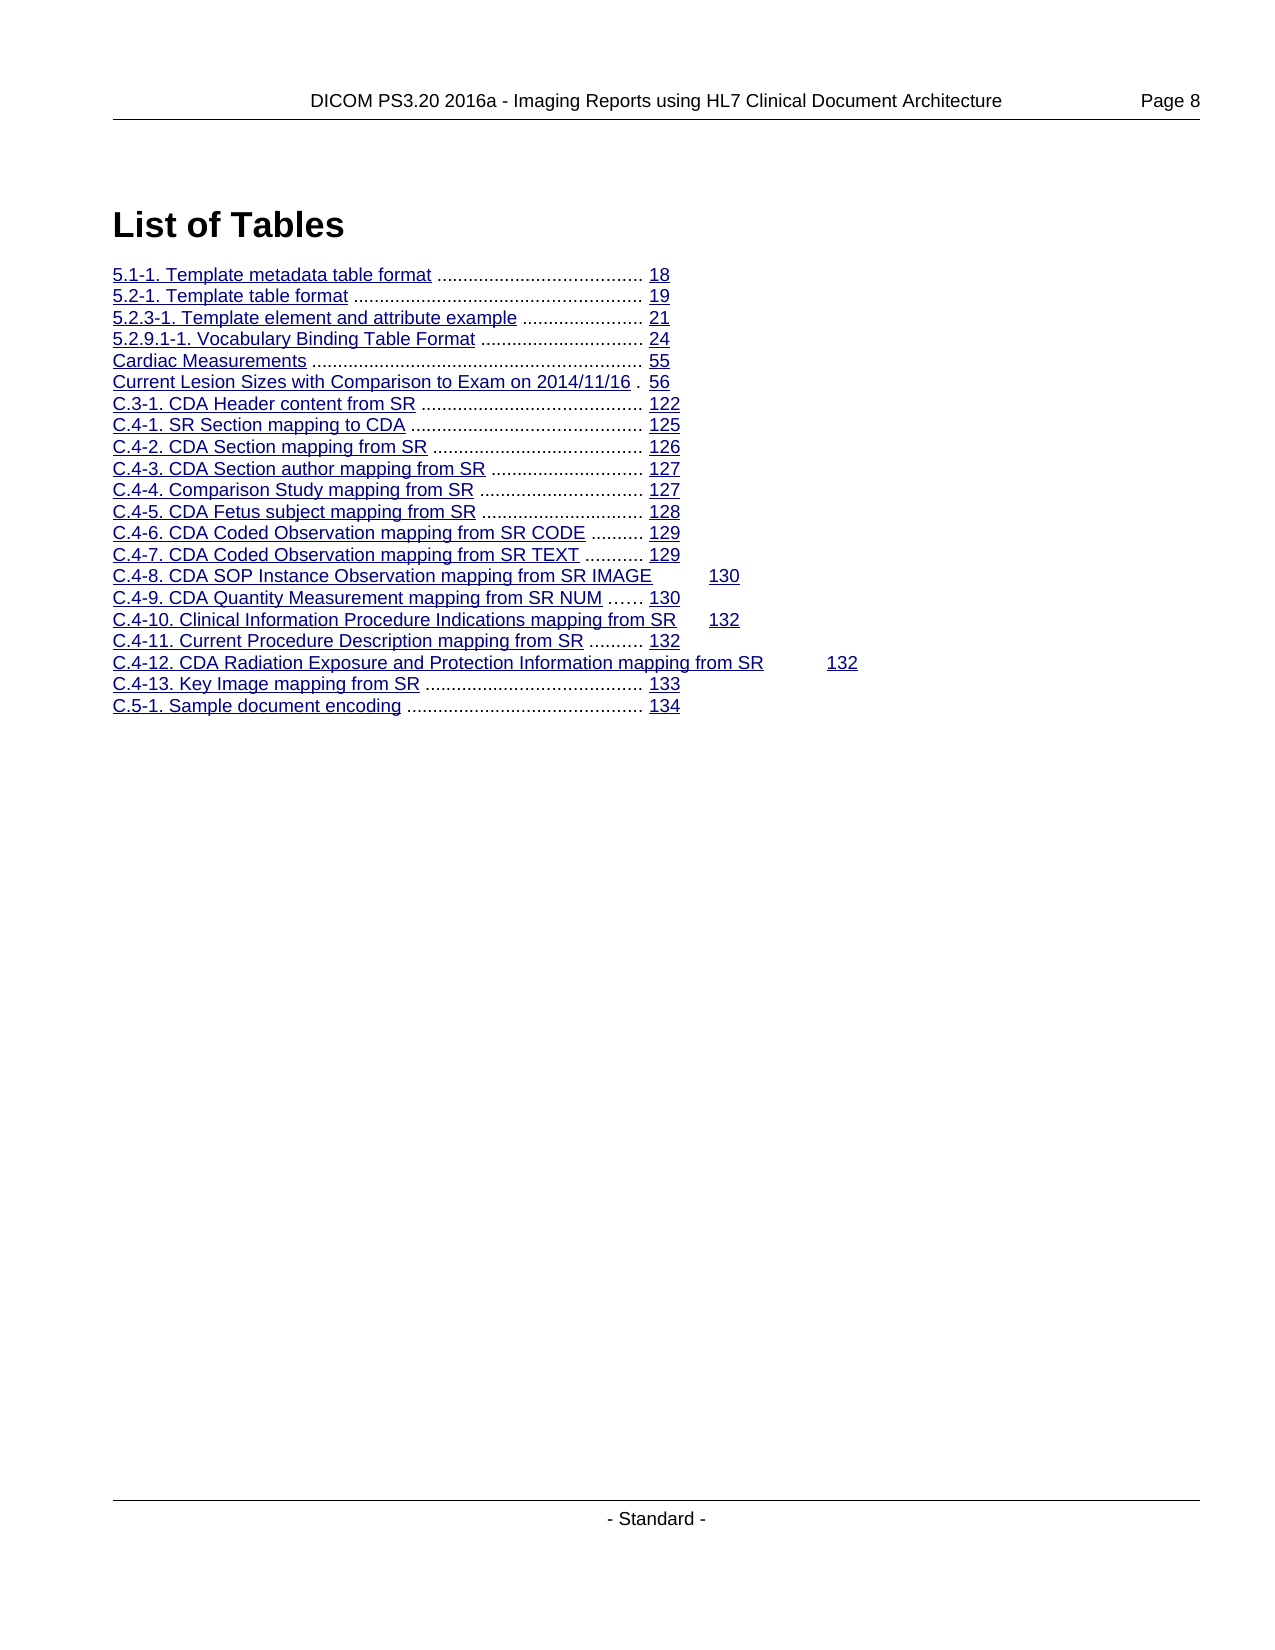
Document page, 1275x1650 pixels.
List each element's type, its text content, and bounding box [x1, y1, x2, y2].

text Current Lesion Sizes with Comparison to Exam on 2014/11/16 0 [112, 371, 1175, 393]
text C.5-1. Sample document encoding 0 [112, 694, 1175, 716]
text C.4-10. Clinical Information Procedure Indications mapping from SR 0 [112, 608, 1175, 630]
text List of Tables [112, 204, 1200, 245]
text 5.1-1. Template metadata table format 0 [112, 263, 1175, 285]
text 5.2.3-1. Template element and attribute example 0 [112, 306, 1175, 328]
text C.4-13. Key Image mapping from SR 0 [112, 673, 1175, 694]
text C.4-2. CDA Section mapping from SR 0 [112, 436, 1175, 457]
text 5.2-1. Template table format 0 [112, 285, 1175, 306]
text C.4-1. SR Section mapping to CDA 0 [112, 414, 1175, 436]
text C.4-4. Comparison Study mapping from SR 0 [112, 479, 1175, 501]
text C.4-9. CDA Quantity Measurement mapping from SR NUM 0 [112, 587, 1175, 608]
text 5.2.9.1-1. Vocabulary Binding Table Format 0 [112, 328, 1175, 349]
text C.4-7. CDA Coded Observation mapping from SR TEXT 0 [112, 544, 1175, 565]
text C.4-8. CDA SOP Instance Observation mapping from SR IMAGE 0 [112, 565, 1175, 587]
text C.4-3. CDA Section author mapping from SR 0 [112, 457, 1175, 479]
text C.4-5. CDA Fetus subject mapping from SR 0 [112, 501, 1175, 522]
text C.4-11. Current Procedure Description mapping from SR 0 [112, 630, 1175, 651]
text C.4-6. CDA Coded Observation mapping from SR CODE 0 [112, 522, 1175, 544]
text Cardiac Measurements 0 [112, 349, 1175, 371]
text C.3-1. CDA Header content from SR 0 [112, 393, 1175, 414]
text C.4-12. CDA Radiation Exposure and Protection Information mapping from SR 0 [112, 651, 1175, 673]
